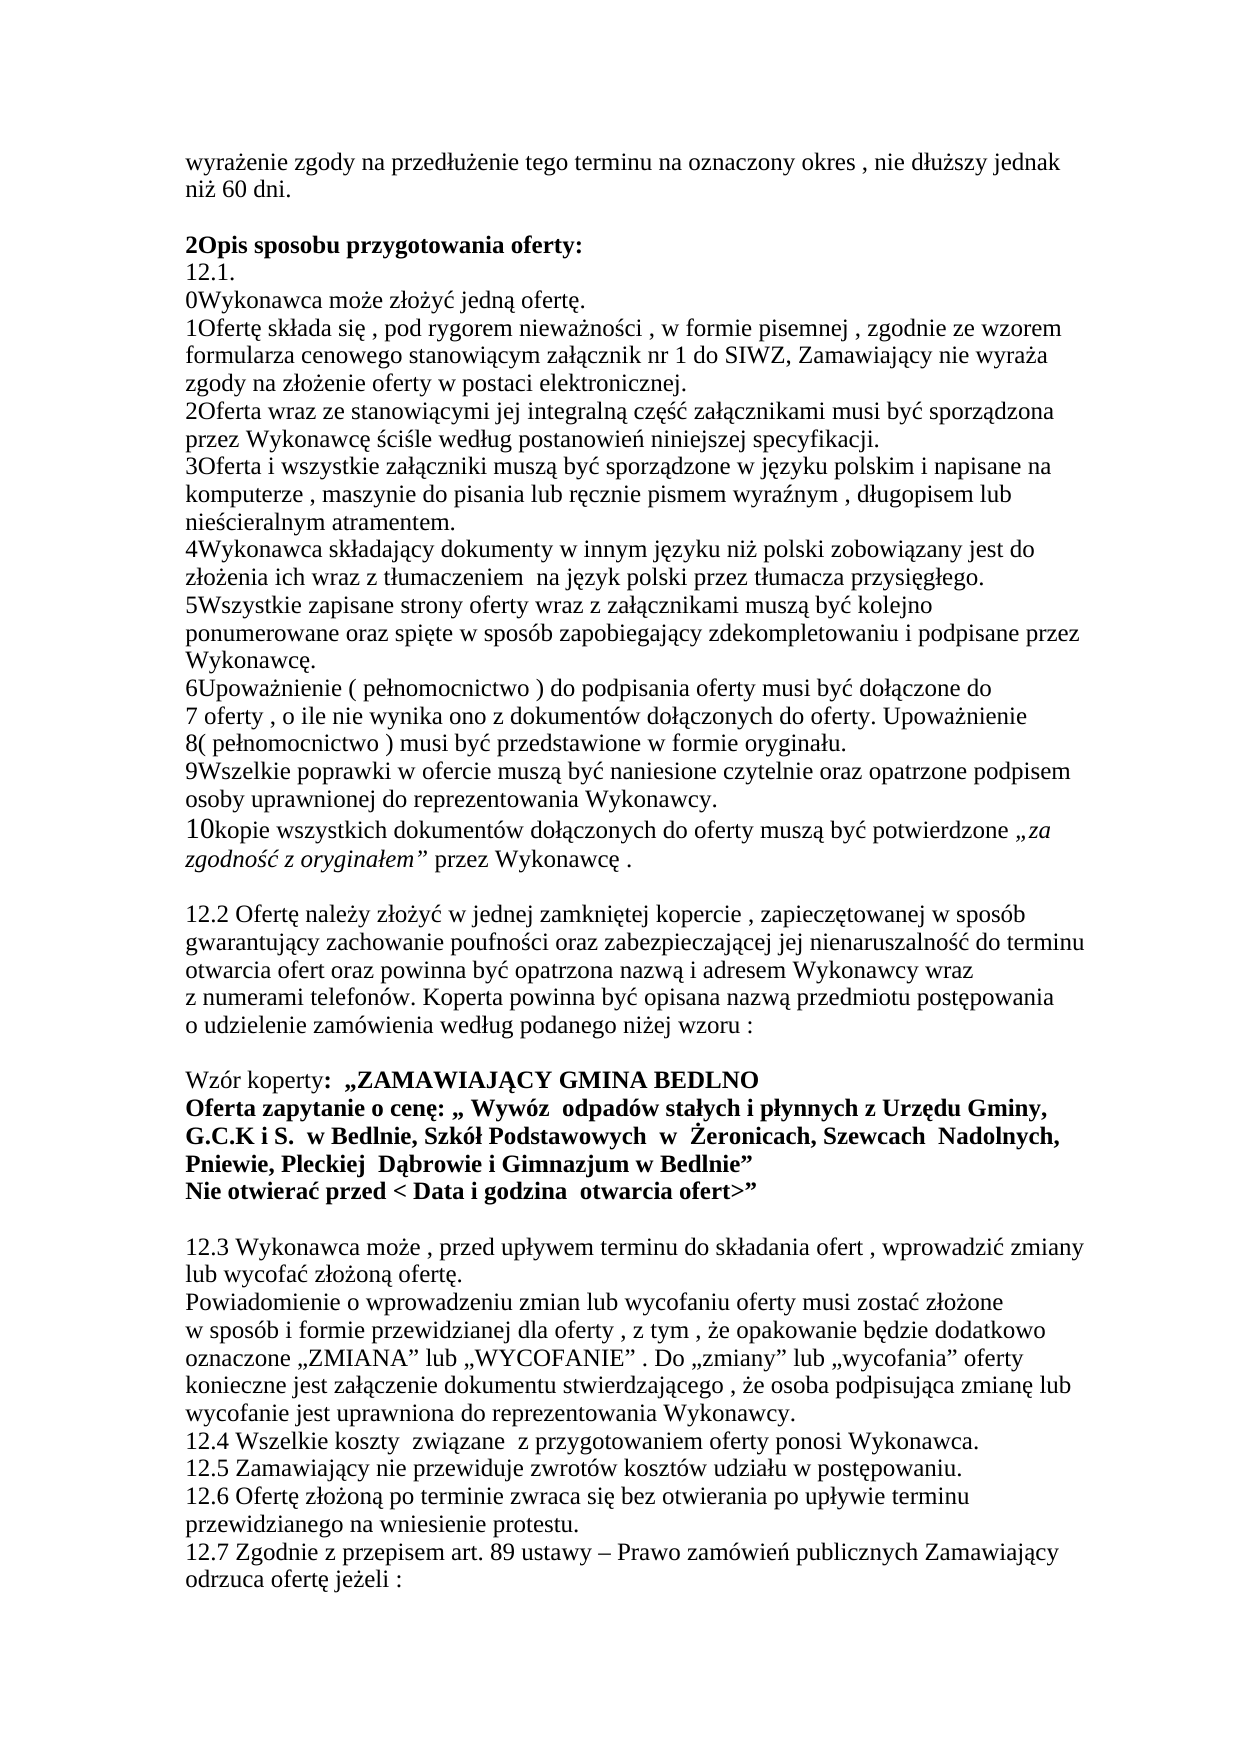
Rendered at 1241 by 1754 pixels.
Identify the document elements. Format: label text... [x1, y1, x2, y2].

list kopie wszystkich dokumentów dołączonych do oferty muszą być potwierdzone „za zgodność z oryginałem” przez Wykonawcę . [185, 813, 1092, 873]
text 12.4 Wszelkie koszty związane z przygotowaniem oferty ponosi Wykonawca. [185, 1427, 1092, 1454]
text 12.6 Ofertę złożoną po terminie zwraca się bez otwierania po upływie terminu przewidzianego na wniesienie protestu. [185, 1482, 1092, 1538]
list Opis sposobu przygotowania oferty: [185, 231, 1092, 258]
list Ofertę składa się , pod rygorem nieważności , w formie pisemnej , zgodnie ze wzorem formularza cenowego stanowiącym załącznik nr 1 do SIWZ, Zamawiający nie wyraża zgody na złożenie oferty w postaci elektronicznej. [185, 314, 1092, 397]
text 12.2 Ofertę należy złożyć w jednej zamkniętej kopercie , zapieczętowanej w sposób gwarantujący zachowanie poufności oraz zabezpieczającej jej nienaruszalność do terminu otwarcia ofert oraz powinna być opatrzona nazwą i adresem Wykonawcy wraz z numerami telefonów. Koperta powinna być opisana nazwą przedmiotu postępowania o udzielenie zamówienia według podanego niżej wzoru : [185, 900, 1092, 1039]
text Nie otwierać przed < Data i godzina otwarcia ofert>” [185, 1177, 1092, 1205]
text Powiadomienie o wprowadzeniu zmian lub wycofaniu oferty musi zostać złożone w sposób i formie przewidzianej dla oferty , z tym , że opakowanie będzie dodatkowo oznaczone „ZMIANA” lub „WYCOFANIE” . Do „zmiany” lub „wycofania” oferty konieczne jest załączenie dokumentu stwierdzającego , że osoba podpisująca zmianę lub wycofanie jest uprawniona do reprezentowania Wykonawcy. [185, 1288, 1092, 1427]
list oferty , o ile nie wynika ono z dokumentów dołączonych do oferty. Upoważnienie [185, 702, 1092, 729]
text 12.5 Zamawiający nie przewiduje zwrotów kosztów udziału w postępowaniu. [185, 1454, 1092, 1482]
text Wzór koperty: „ZAMAWIAJĄCY GMINA BEDLNO [185, 1067, 1092, 1094]
text 12.3 Wykonawca może , przed upływem terminu do składania ofert , wprowadzić zmiany lub wycofać złożoną ofertę. [185, 1233, 1092, 1288]
list Wszelkie poprawki w ofercie muszą być naniesione czytelnie oraz opatrzone podpisem osoby uprawnionej do reprezentowania Wykonawcy. [185, 757, 1092, 813]
list wyrażenie zgody na przedłużenie tego terminu na oznaczony okres , nie dłuższy jednak niż 60 dni. [185, 148, 1092, 203]
text 12.1. [185, 258, 1092, 286]
list Wykonawca może złożyć jedną ofertę. [185, 286, 1092, 314]
list ( pełnomocnictwo ) musi być przedstawione w formie oryginału. [185, 729, 1092, 757]
list Wszystkie zapisane strony oferty wraz z załącznikami muszą być kolejno ponumerowane oraz spięte w sposób zapobiegający zdekompletowaniu i podpisane przez Wykonawcę. [185, 591, 1092, 674]
list Upoważnienie ( pełnomocnictwo ) do podpisania oferty musi być dołączone do [185, 674, 1092, 702]
list Oferta i wszystkie załączniki muszą być sporządzone w języku polskim i napisane na komputerze , maszynie do pisania lub ręcznie pismem wyraźnym , długopisem lub nieścieralnym atramentem. [185, 452, 1092, 536]
list Wykonawca składający dokumenty w innym języku niż polski zobowiązany jest do złożenia ich wraz z tłumaczeniem na język polski przez tłumacza przysięgłego. [185, 536, 1092, 591]
text 12.7 Zgodnie z przepisem art. 89 ustawy – Prawo zamówień publicznych Zamawiający odrzuca ofertę jeżeli : [185, 1538, 1092, 1593]
text Oferta zapytanie o cenę: „ Wywóz odpadów stałych i płynnych z Urzędu Gminy, G.C.K i S. w Bedlnie, Szkół Podstawowych w Żeronicach, Szewcach Nadolnych, Pniewie, Pleckiej Dąbrowie i Gimnazjum w Bedlnie” [185, 1094, 1092, 1177]
list Oferta wraz ze stanowiącymi jej integralną część załącznikami musi być sporządzona przez Wykonawcę ściśle według postanowień niniejszej specyfikacji. [185, 397, 1092, 452]
